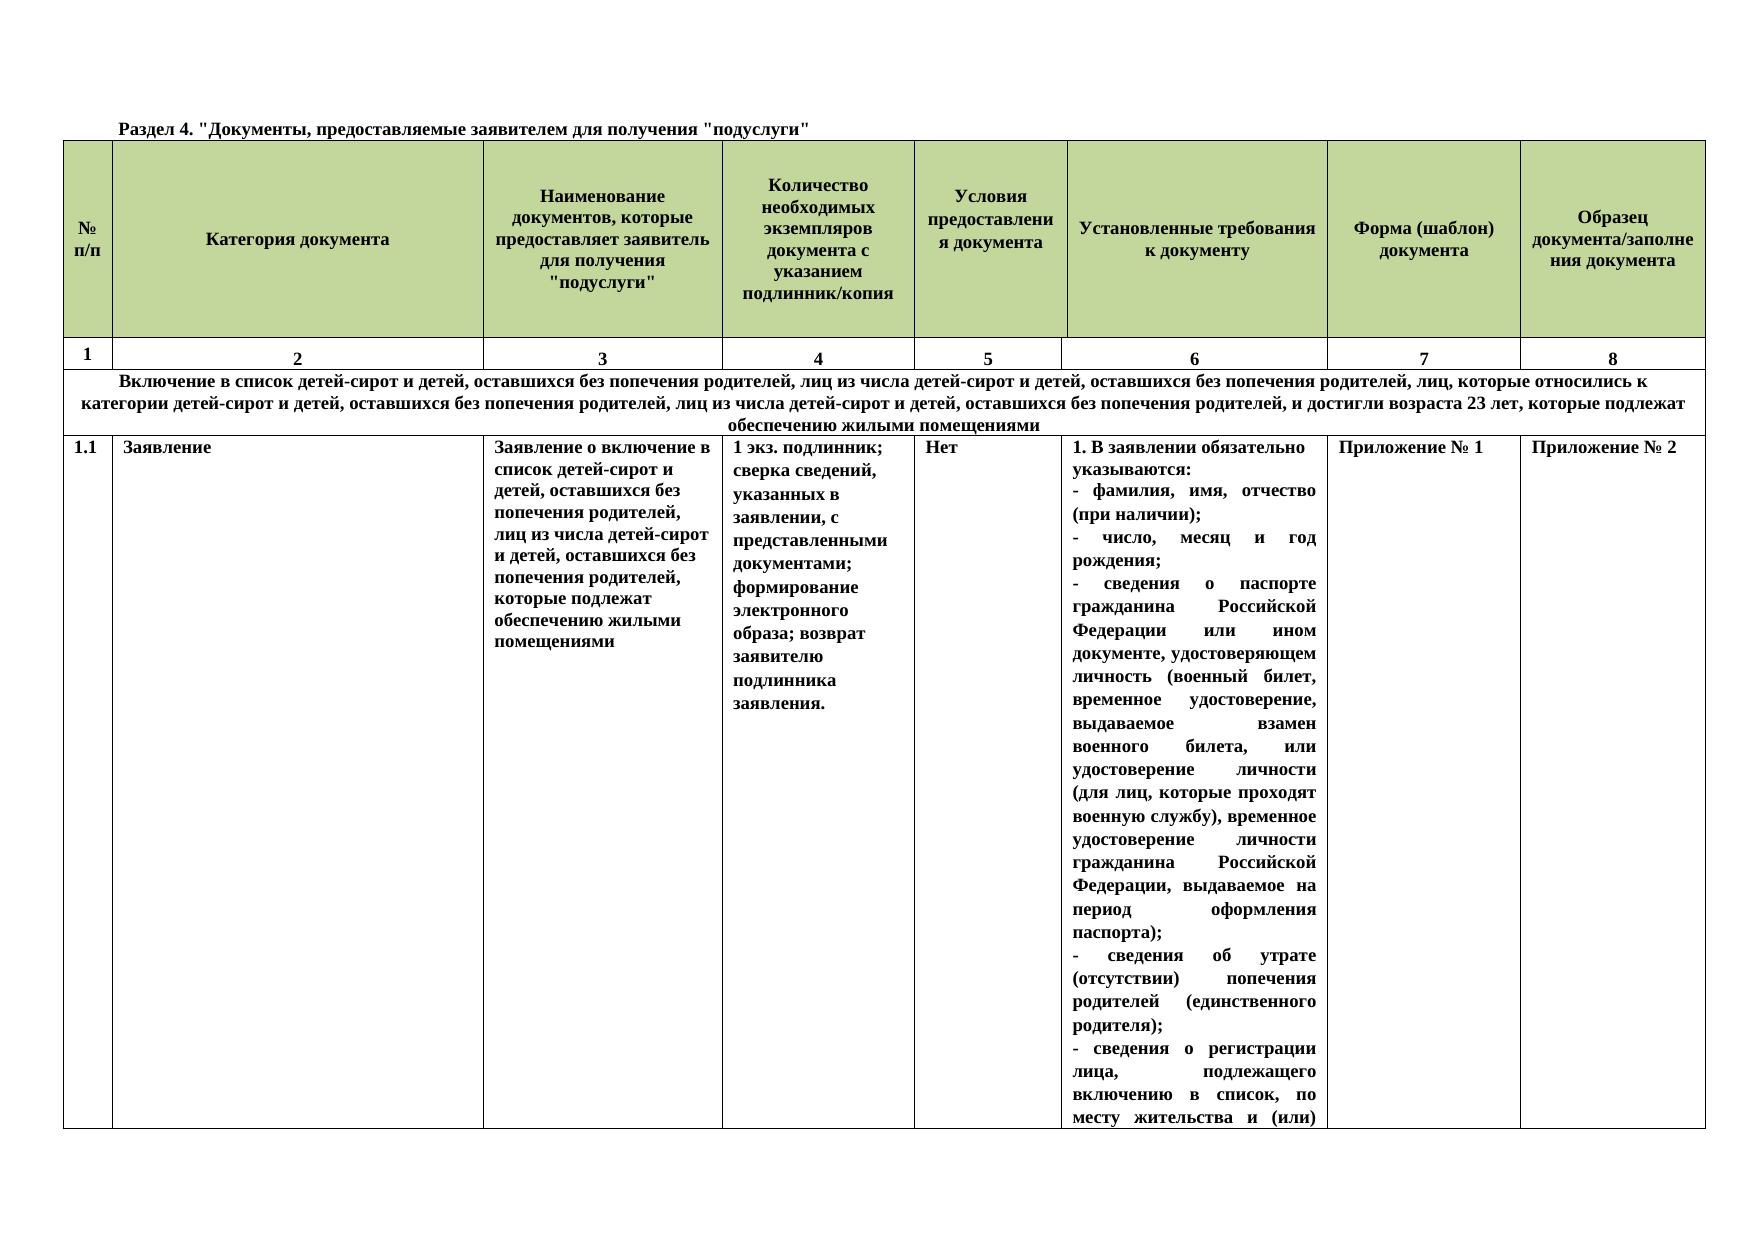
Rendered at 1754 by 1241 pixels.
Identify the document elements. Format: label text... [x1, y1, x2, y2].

table_cell 4 [723, 338, 914, 369]
text Раздел 4. "Документы, предоставляемые заявителем для получения "подуслуги" [118, 118, 1754, 140]
table_cell Заявление [113, 436, 483, 1128]
table_header Наименование документов, которые предоставляет заявитель для получения "подуслуги" [484, 141, 722, 337]
table_cell 1 экз. подлинник; сверка сведений, указанных в заявлении, с представленными документами; формирование электронного образа; возврат заявителю подлинника заявления. [723, 436, 914, 1128]
table_cell Приложение № 2 [1521, 436, 1705, 1128]
table_header Условия предоставления документа [915, 141, 1067, 337]
table_cell 1 [64, 338, 112, 369]
table_cell 8 [1521, 338, 1705, 369]
table_header Установленные требования к документу [1068, 141, 1327, 337]
table_cell 7 [1328, 338, 1520, 369]
table_cell 3 [484, 338, 722, 369]
table_header Категория документа [113, 141, 483, 337]
table_header Образец документа/заполнения документа [1521, 141, 1705, 337]
table_header Количество необходимых экземпляров документа с указанием подлинник/копия [723, 141, 914, 337]
table_cell 2 [113, 338, 483, 369]
table_cell 1.1 [64, 436, 112, 1128]
table_cell 6 [1062, 338, 1327, 369]
table_header Форма (шаблон) документа [1328, 141, 1520, 337]
table_header № п/п [64, 141, 112, 337]
table_cell Нет [915, 436, 1061, 1128]
table_cell Заявление о включение в список детей-сирот и детей, оставшихся без попечения родителей, лиц из числа детей-сирот и детей, оставшихся без попечения родителей, которые подлежат обеспечению жилыми помещениями [484, 436, 722, 1128]
table_cell 1. В заявлении обязательно указываются: - фамилия, имя, отчество (при наличии); - число, месяц и год рождения; - сведения о паспорте гражданина Российской Федерации или ином документе, удостоверяющем личность (военный билет, временное удостоверение, выдаваемое взамен военного билета, или удостоверение личности (для лиц, которые проходят военную службу), временное удостоверение личности гражданина Российской Федерации, выдаваемое на период оформления паспорта); - сведения об утрате (отсутствии) попечения родителей (единственного родителя); - сведения о регистрации лица, подлежащего включению в список, по месту жительства и (или) [1062, 436, 1327, 1128]
table_cell Включение в список детей-сирот и детей, оставшихся без попечения родителей, лиц из числа детей-сирот и детей, оставшихся без попечения родителей, лиц, которые относились к категории детей-сирот и детей, оставшихся без попечения родителей, лиц из числа детей-сирот и детей, оставшихся без попечения родителей, и достигли возраста 23 лет, которые подлежат обеспечению жилыми помещениями [64, 370, 1705, 435]
table_cell Приложение № 1 [1328, 436, 1520, 1128]
table_cell 5 [915, 338, 1061, 369]
